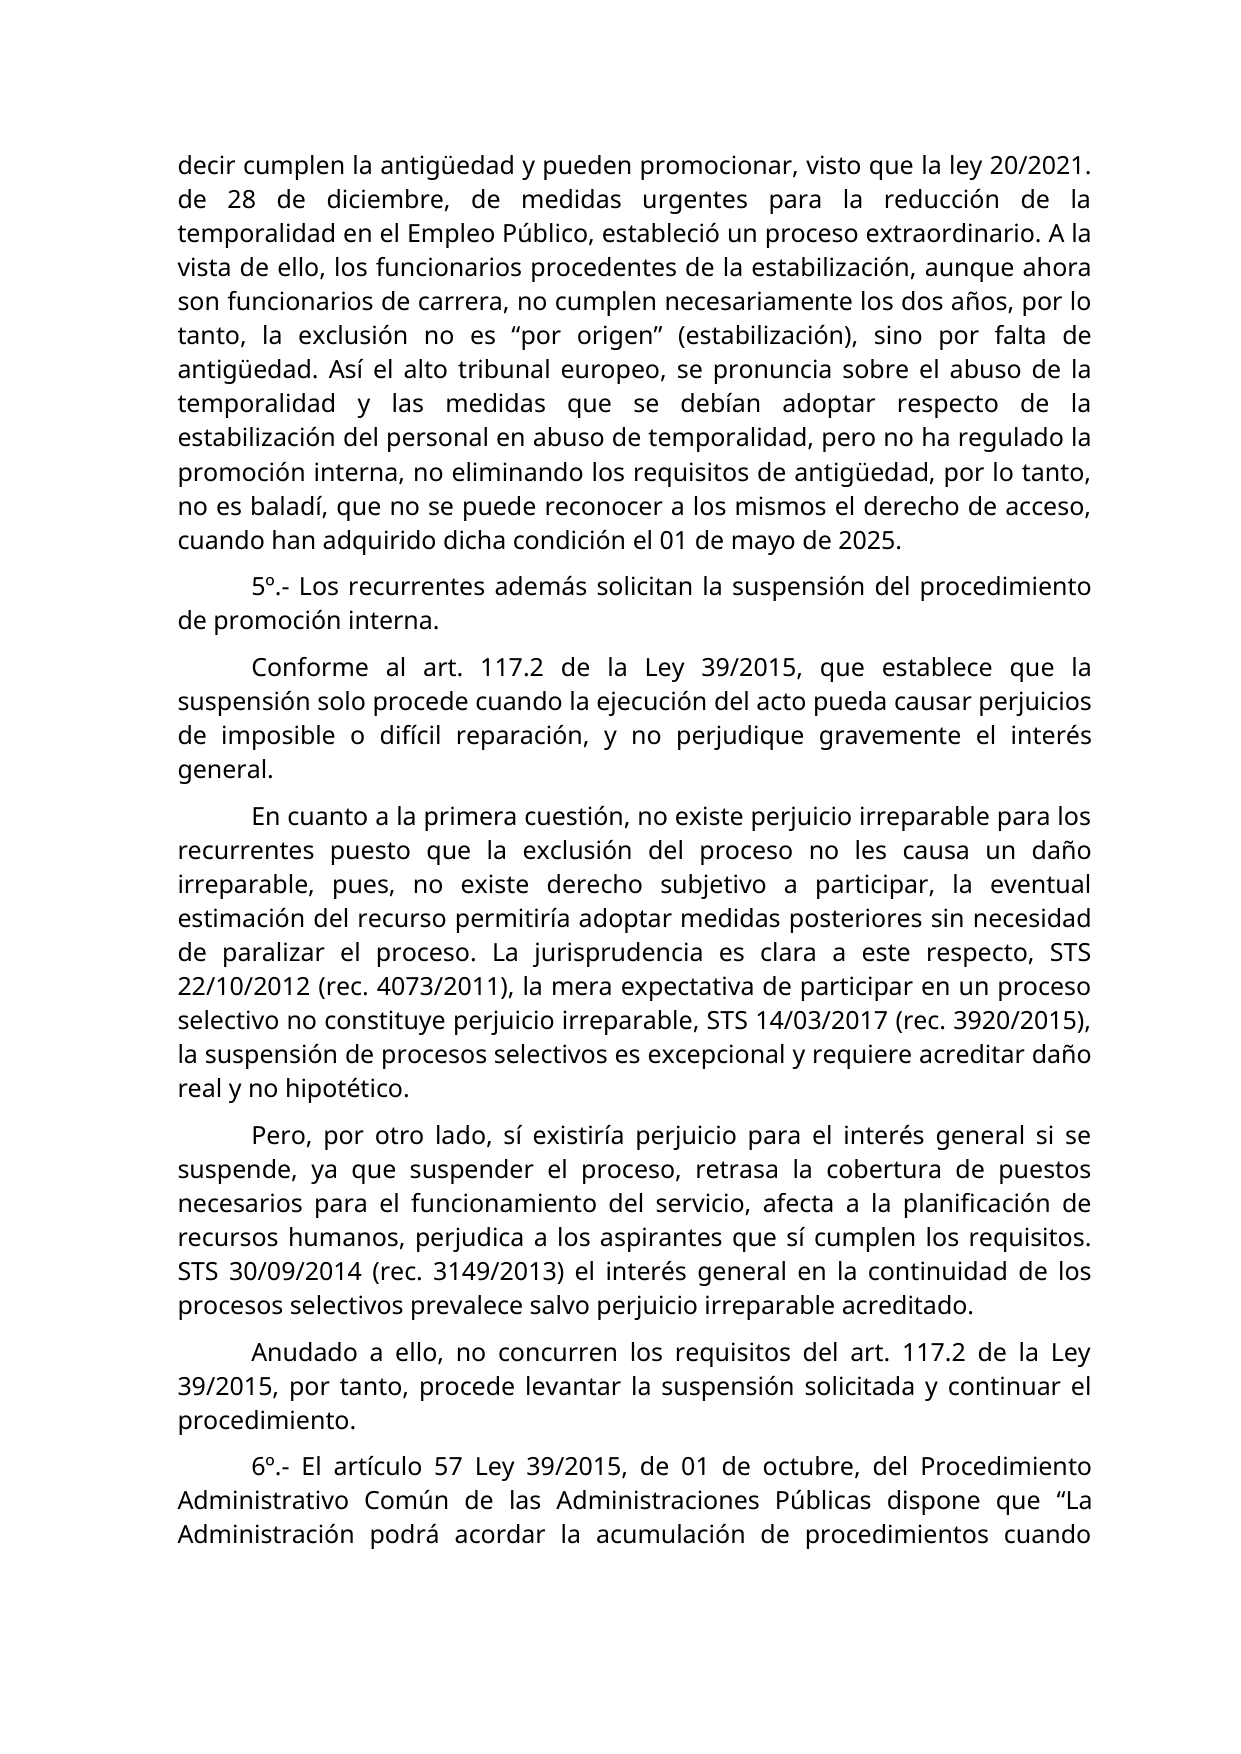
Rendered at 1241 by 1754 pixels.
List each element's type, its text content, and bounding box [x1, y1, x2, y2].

text Anudado a ello, no concurren los requisitos del art. 117.2 de la Ley 39/2015, por tanto, procede levantar la suspensión solicitada y continuar el procedimiento. [177, 1334, 1093, 1436]
text Conforme al art. 117.2 de la Ley 39/2015, que establece que la suspensión solo procede cuando la ejecución del acto pueda causar perjuicios de imposible o difícil reparación, y no perjudique gravemente el interés general. [177, 649, 1093, 786]
text 6º.- El artículo 57 Ley 39/2015, de 01 de octubre, del Procedimiento Administrativo Común de las Administraciones Públicas dispone que “La Administración podrá acordar la acumulación de procedimientos cuando [177, 1449, 1093, 1551]
text 5º.- Los recurrentes además solicitan la suspensión del procedimiento de promoción interna. [177, 569, 1093, 637]
text En cuanto a la primera cuestión, no existe perjuicio irreparable para los recurrentes puesto que la exclusión del proceso no les causa un daño irreparable, pues, no existe derecho subjetivo a participar, la eventual estimación del recurso permitiría adoptar medidas posteriores sin necesidad de paralizar el proceso. La jurisprudencia es clara a este respecto, STS 22/10/2012 (rec. 4073/2011), la mera expectativa de participar en un proceso selectivo no constituye perjuicio irreparable, STS 14/03/2017 (rec. 3920/2015), la suspensión de procesos selectivos es excepcional y requiere acreditar daño real y no hipotético. [177, 798, 1093, 1105]
text decir cumplen la antigüedad y pueden promocionar, visto que la ley 20/2021. de 28 de diciembre, de medidas urgentes para la reducción de la temporalidad en el Empleo Público, estableció un proceso extraordinario. A la vista de ello, los funcionarios procedentes de la estabilización, aunque ahora son funcionarios de carrera, no cumplen necesariamente los dos años, por lo tanto, la exclusión no es “por origen” (estabilización), sino por falta de antigüedad. Así el alto tribunal europeo, se pronuncia sobre el abuso de la temporalidad y las medidas que se debían adoptar respecto de la estabilización del personal en abuso de temporalidad, pero no ha regulado la promoción interna, no eliminando los requisitos de antigüedad, por lo tanto, no es baladí, que no se puede reconocer a los mismos el derecho de acceso, cuando han adquirido dicha condición el 01 de mayo de 2025. [177, 148, 1093, 556]
text Pero, por otro lado, sí existiría perjuicio para el interés general si se suspende, ya que suspender el proceso, retrasa la cobertura de puestos necesarios para el funcionamiento del servicio, afecta a la planificación de recursos humanos, perjudica a los aspirantes que sí cumplen los requisitos. STS 30/09/2014 (rec. 3149/2013) el interés general en la continuidad de los procesos selectivos prevalece salvo perjuicio irreparable acreditado. [177, 1117, 1093, 1322]
